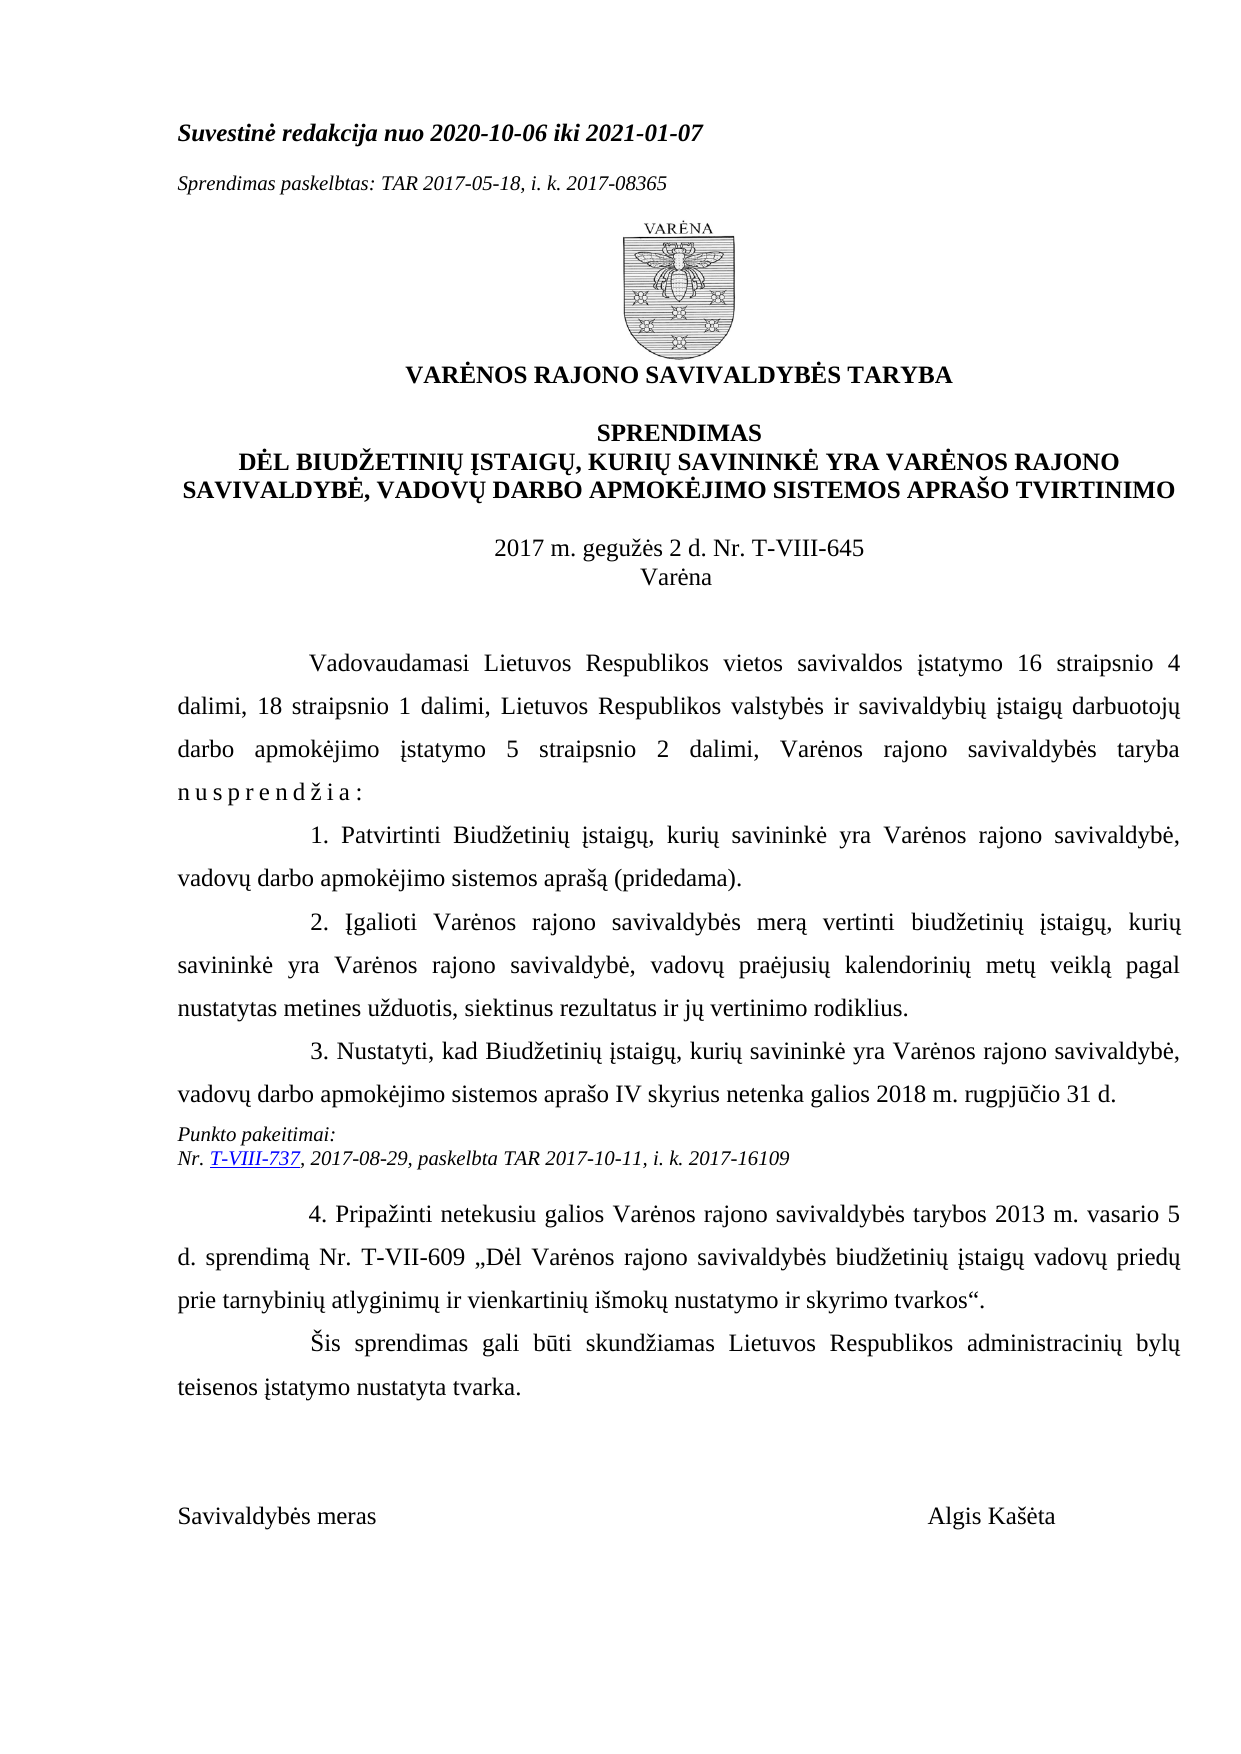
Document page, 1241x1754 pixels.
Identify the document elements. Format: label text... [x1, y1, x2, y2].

text Savivaldybės meras Algis Kašėta [177, 1501, 1181, 1530]
text VARĖNOS RAJONO SAVIVALDYBĖS TARYBA [177, 360, 1181, 389]
text 2. Įgalioti Varėnos rajono savivaldybės merą vertinti biudžetinių įstaigų, kurių savininkė yra Varėnos rajono savivaldybė, vadovų praėjusių kalendorinių metų veiklą pagal nustatytas metines užduotis, siektinus rezultatus ir jų vertinimo rodiklius. [177, 907, 1181, 1022]
text SPRENDIMAS [177, 418, 1181, 447]
text Sprendimas paskelbtas: TAR 2017-05-18, i. k. 2017-08365 [177, 171, 1181, 195]
text Varėna [177, 562, 1181, 590]
text 1. Patvirtinti Biudžetinių įstaigų, kurių savininkė yra Varėnos rajono savivaldybė, vadovų darbo apmokėjimo sistemos aprašą (pridedama). [177, 820, 1181, 892]
text 3. Nustatyti, kad Biudžetinių įstaigų, kurių savininkė yra Varėnos rajono savivaldybė, vadovų darbo apmokėjimo sistemos aprašo IV skyrius netenka galios 2018 m. rugpjūčio 31 d. [177, 1036, 1181, 1108]
text Punkto pakeitimai: [177, 1122, 1181, 1146]
text Šis sprendimas gali būti skundžiamas Lietuvos Respublikos administracinių bylų teisenos įstatymo nustatyta tvarka. [177, 1328, 1181, 1400]
text Nr. T-VIII-737, 2017-08-29, paskelbta TAR 2017-10-11, i. k. 2017-16109 [177, 1146, 1181, 1170]
text Suvestinė redakcija nuo 2020-10-06 iki 2021-01-07 [177, 118, 1181, 147]
text 4. Pripažinti netekusiu galios Varėnos rajono savivaldybės tarybos 2013 m. vasario 5 d. sprendimą Nr. T-VII-609 „Dėl Varėnos rajono savivaldybės biudžetinių įstaigų vadovų priedų prie tarnybinių atlyginimų ir vienkartinių išmokų nustatymo ir skyrimo tvarkos“. [177, 1199, 1181, 1314]
text Vadovaudamasi Lietuvos Respublikos vietos savivaldos įstatymo 16 straipsnio 4 dalimi, 18 straipsnio 1 dalimi, Lietuvos Respublikos valstybės ir savivaldybių įstaigų darbuotojų darbo apmokėjimo įstatymo 5 straipsnio 2 dalimi, Varėnos rajono savivaldybės taryba nusprendžia: [177, 648, 1181, 806]
text DĖL BIUDŽETINIŲ ĮSTAIGŲ, KURIŲ SAVININKĖ YRA VARĖNOS RAJONO SAVIVALDYBĖ, VADOVŲ DARBO APMOKĖJIMO SISTEMOS APRAŠO TVIRTINIMO [177, 447, 1181, 504]
text 2017 m. gegužės 2 d. Nr. T-VIII-645 [177, 533, 1181, 562]
